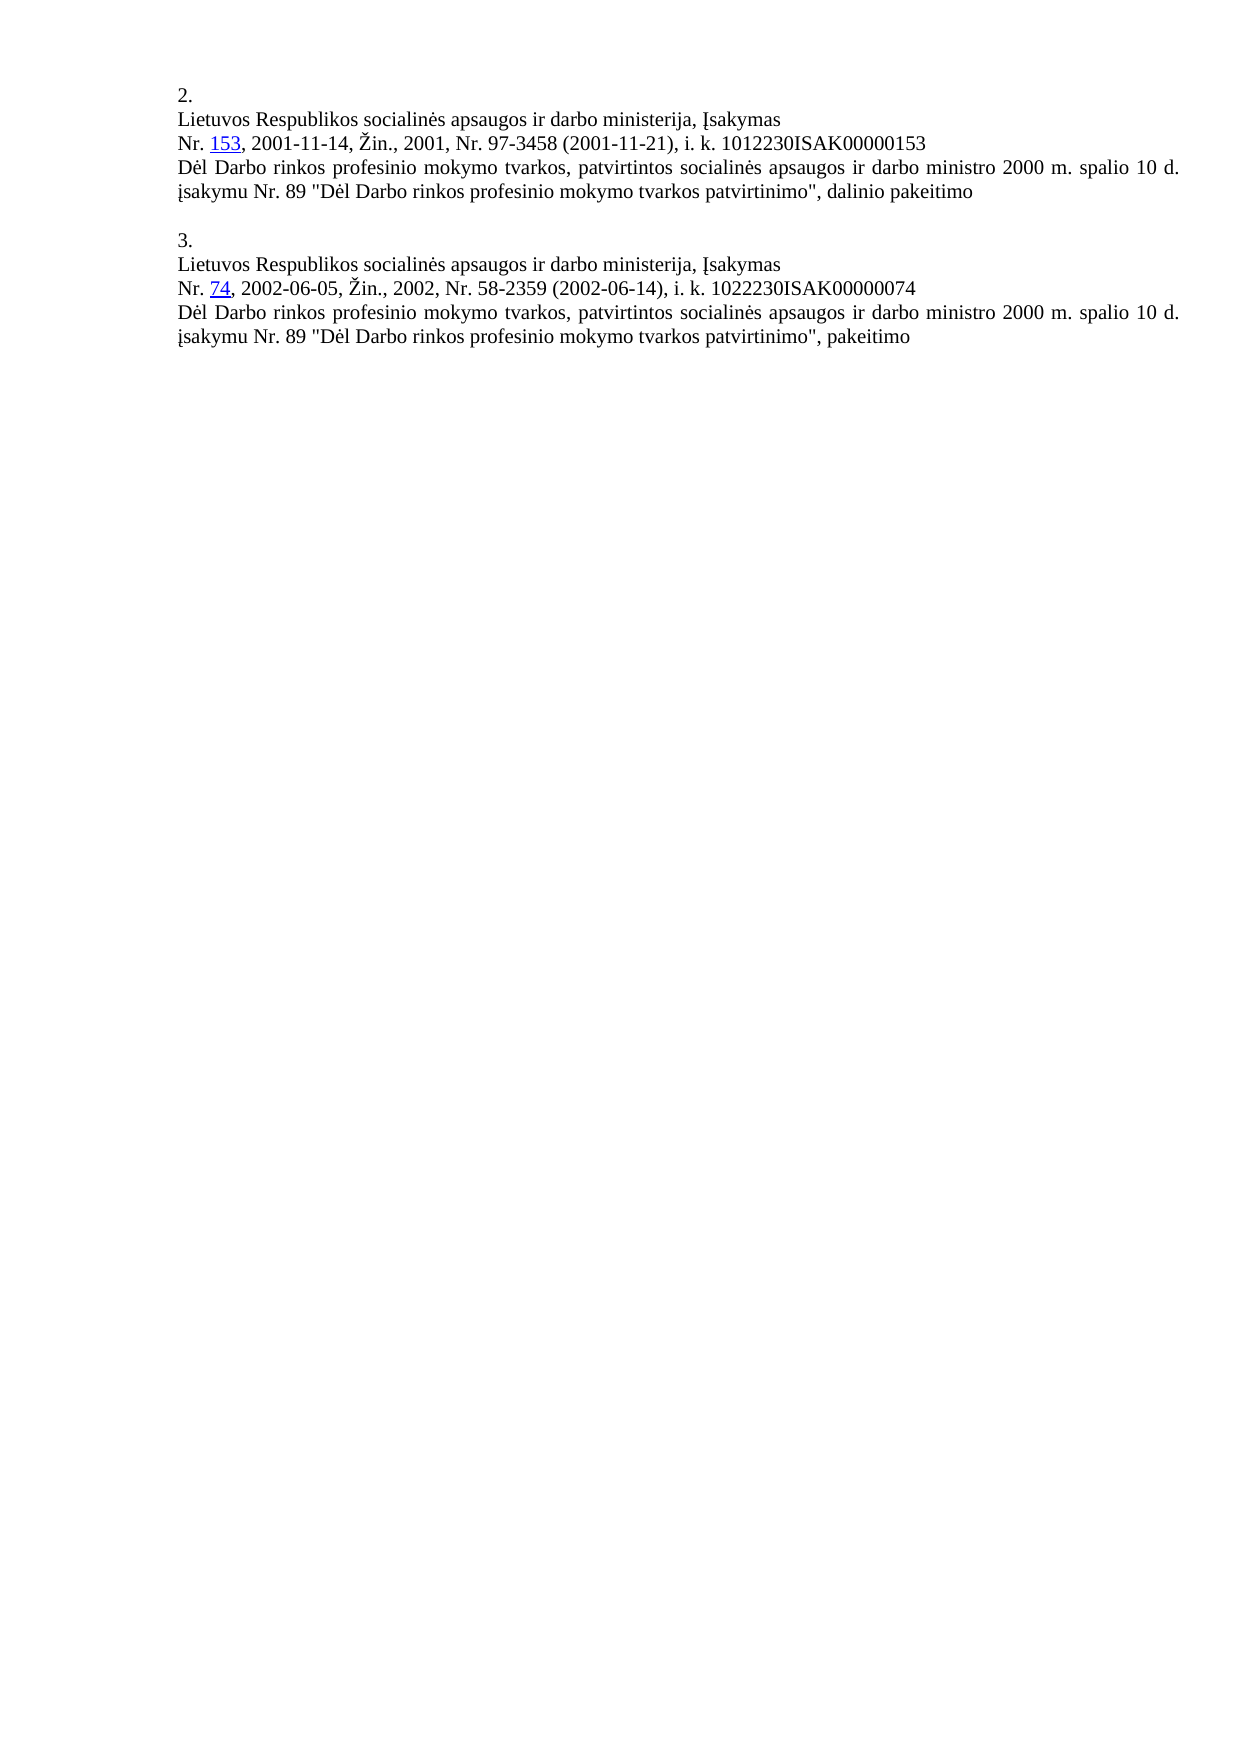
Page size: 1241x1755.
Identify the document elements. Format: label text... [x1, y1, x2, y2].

text Lietuvos Respublikos socialinės apsaugos ir darbo ministerija, Įsakymas [177, 252, 1181, 276]
text Nr. 74, 2002-06-05, Žin., 2002, Nr. 58-2359 (2002-06-14), i. k. 1022230ISAK00000074 [177, 276, 1181, 300]
text Dėl Darbo rinkos profesinio mokymo tvarkos, patvirtintos socialinės apsaugos ir darbo ministro 2000 m. spalio 10 d. įsakymu Nr. 89 "Dėl Darbo rinkos profesinio mokymo tvarkos patvirtinimo", dalinio pakeitimo [177, 155, 1181, 203]
text Nr. 153, 2001-11-14, Žin., 2001, Nr. 97-3458 (2001-11-21), i. k. 1012230ISAK00000153 [177, 131, 1181, 155]
text 3. [177, 227, 1181, 252]
text 2. [177, 83, 1181, 107]
text Dėl Darbo rinkos profesinio mokymo tvarkos, patvirtintos socialinės apsaugos ir darbo ministro 2000 m. spalio 10 d. įsakymu Nr. 89 "Dėl Darbo rinkos profesinio mokymo tvarkos patvirtinimo", pakeitimo [177, 300, 1181, 348]
text Lietuvos Respublikos socialinės apsaugos ir darbo ministerija, Įsakymas [177, 107, 1181, 131]
